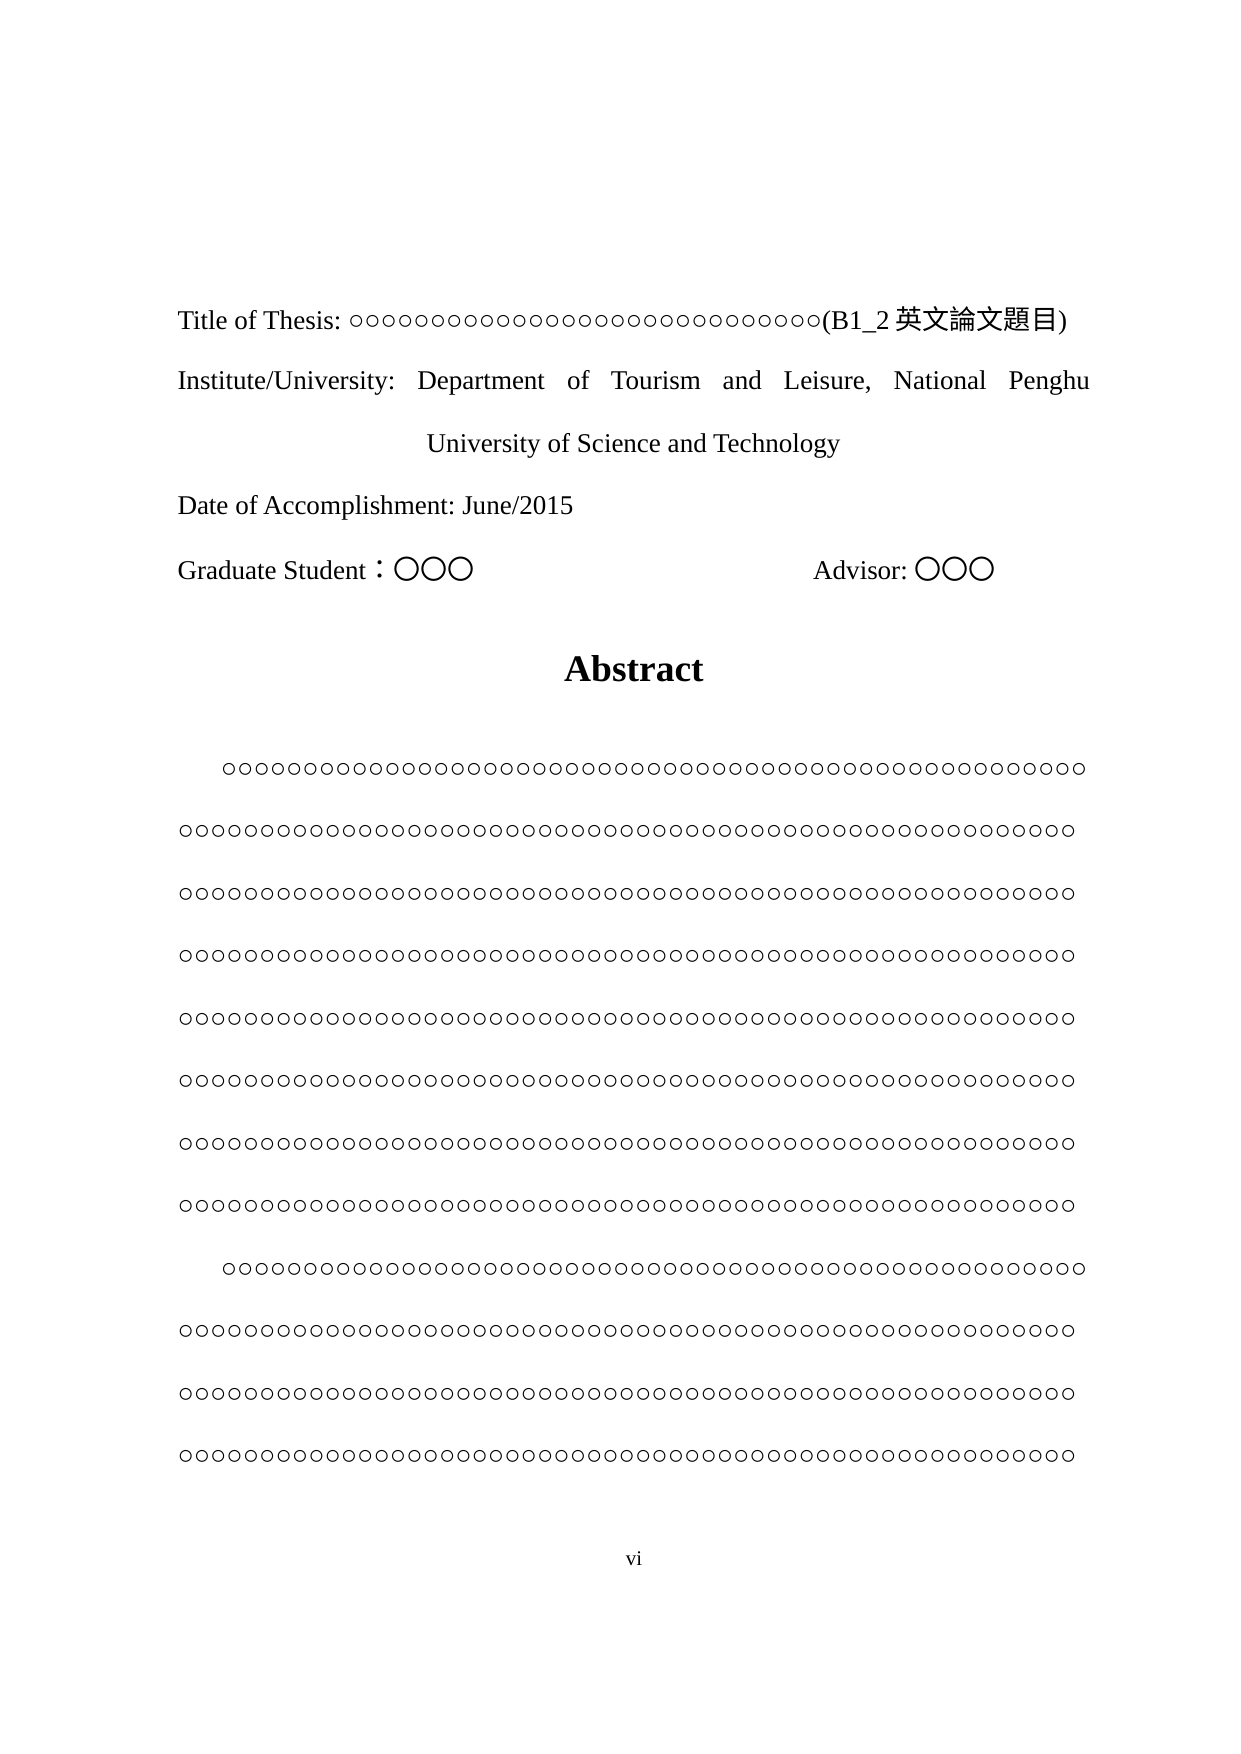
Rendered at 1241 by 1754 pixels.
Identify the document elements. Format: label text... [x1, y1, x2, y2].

text Title of Thesis: ○○○○○○○○○○○○○○○○○○○○○○○○○○○○○(B1_2英文論文題目) [177, 276, 1090, 338]
text Institute/University: Department of Tourism and Leisure, National Penghu University of Science and Technology [177, 338, 1090, 463]
text Abstract [177, 626, 1090, 688]
text ○○○○○○○○○○○○○○○○○○○○○○○○○○○○○○○○○○○○○○○○○○○○○○○○○○○○○○○○○○○○○○○○○○○○○○○○○○○○○○○○○○○○○○○○○○○○○○○○○○○○○○○○○○○○○○○○○○○○○○○○○○○○○○○○○○○○○○○○○○○○○○○○○○○○○○○○○○○○○○○○○○○○○○○○○○○○○○○○○○○○○○○○○○○○○○○○○○○○○○○○○○○○○○○○○○○○○○○○○○○○○○○○○○○○○○○○○○○○○○○○○○○○○○○○○○○○○○○○○○○○○○○○○○○○○○○○○○○○○○○○○○○○○○○○○○○○○○○○○○○○○○○○○○○○○○○○○○○○○○○○○○○○○○○○○○○○○○○○○○○○○○○○○○○○○○○○○○○○○○○○○○○○○○○○○○○○○○○○○○○○○○○○○○○○○○○○○○○○○○○○○○○○○○○○○○○○○○○○○○○○○○○○○○○○○○○○○○○○○○ [177, 726, 1090, 1226]
text Date of Accomplishment: June/2015 [177, 463, 1090, 526]
text ○○○○○○○○○○○○○○○○○○○○○○○○○○○○○○○○○○○○○○○○○○○○○○○○○○○○○○○○○○○○○○○○○○○○○○○○○○○○○○○○○○○○○○○○○○○○○○○○○○○○○○○○○○○○○○○○○○○○○○○○○○○○○○○○○○○○○○○○○○○○○○○○○○○○○○○○○○○○○○○○○○○○○○○○○○○○○○○○○○○○○○○○○○○○○○○○○○○○○○○○○○○○○○○○○○○○○○○○○○ [177, 1226, 1090, 1476]
text Graduate Student：〇〇〇 Advisor: 〇〇〇 [177, 526, 1090, 588]
